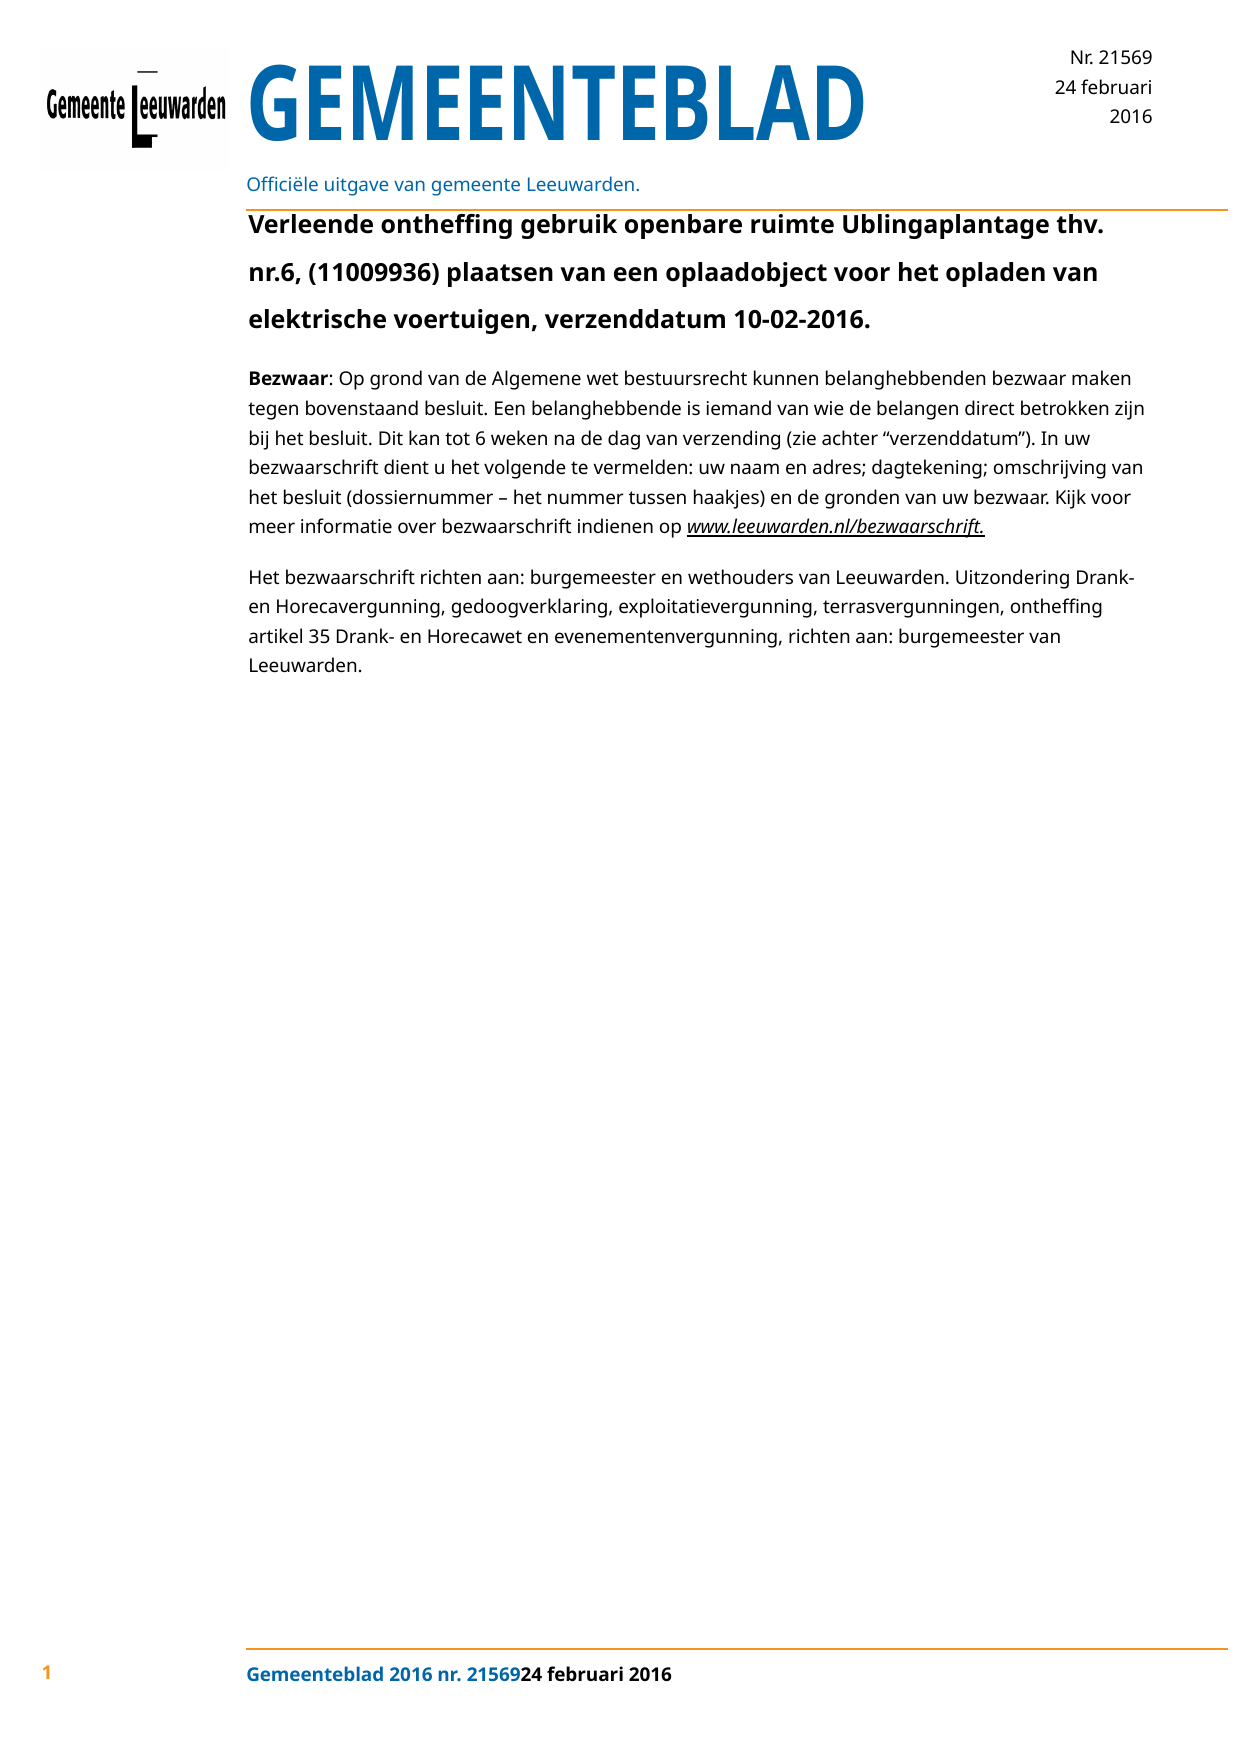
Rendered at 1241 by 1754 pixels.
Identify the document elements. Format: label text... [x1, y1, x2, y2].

text Verleende ontheffing gebruik openbare ruimte Ublingaplantage thv. nr.6, (11009936) plaatsen van een oplaadobject voor het opladen van elektrische voertuigen, verzenddatum 10-02-2016. [248, 211, 1152, 336]
picture [41, 47, 231, 172]
text Het bezwaarschrift richten aan: burgemeester en wethouders van Leeuwarden. Uitzondering Drank- en Horecavergunning, gedoogverklaring, exploitatievergunning, terrasvergunningen, ontheffing artikel 35 Drank- en Horecawet en evenementenvergunning, richten aan: burgemeester van Leeuwarden. [248, 564, 1152, 678]
text Bezwaar: Op grond van de Algemene wet bestuursrecht kunnen belanghebbenden bezwaar maken tegen bovenstaand besluit. Een belanghebbende is iemand van wie de belangen direct betrokken zijn bij het besluit. Dit kan tot 6 weken na de dag van verzending (zie achter “verzenddatum”). In uw bezwaarschrift dient u het volgende te vermelden: uw naam en adres; dagtekening; omschrijving van het besluit (dossiernummer – het nummer tussen haakjes) en de gronden van uw bezwaar. Kijk voor meer informatie over bezwaarschrift indienen op www.leeuwarden.nl/bezwaarschrift. [248, 366, 1152, 539]
